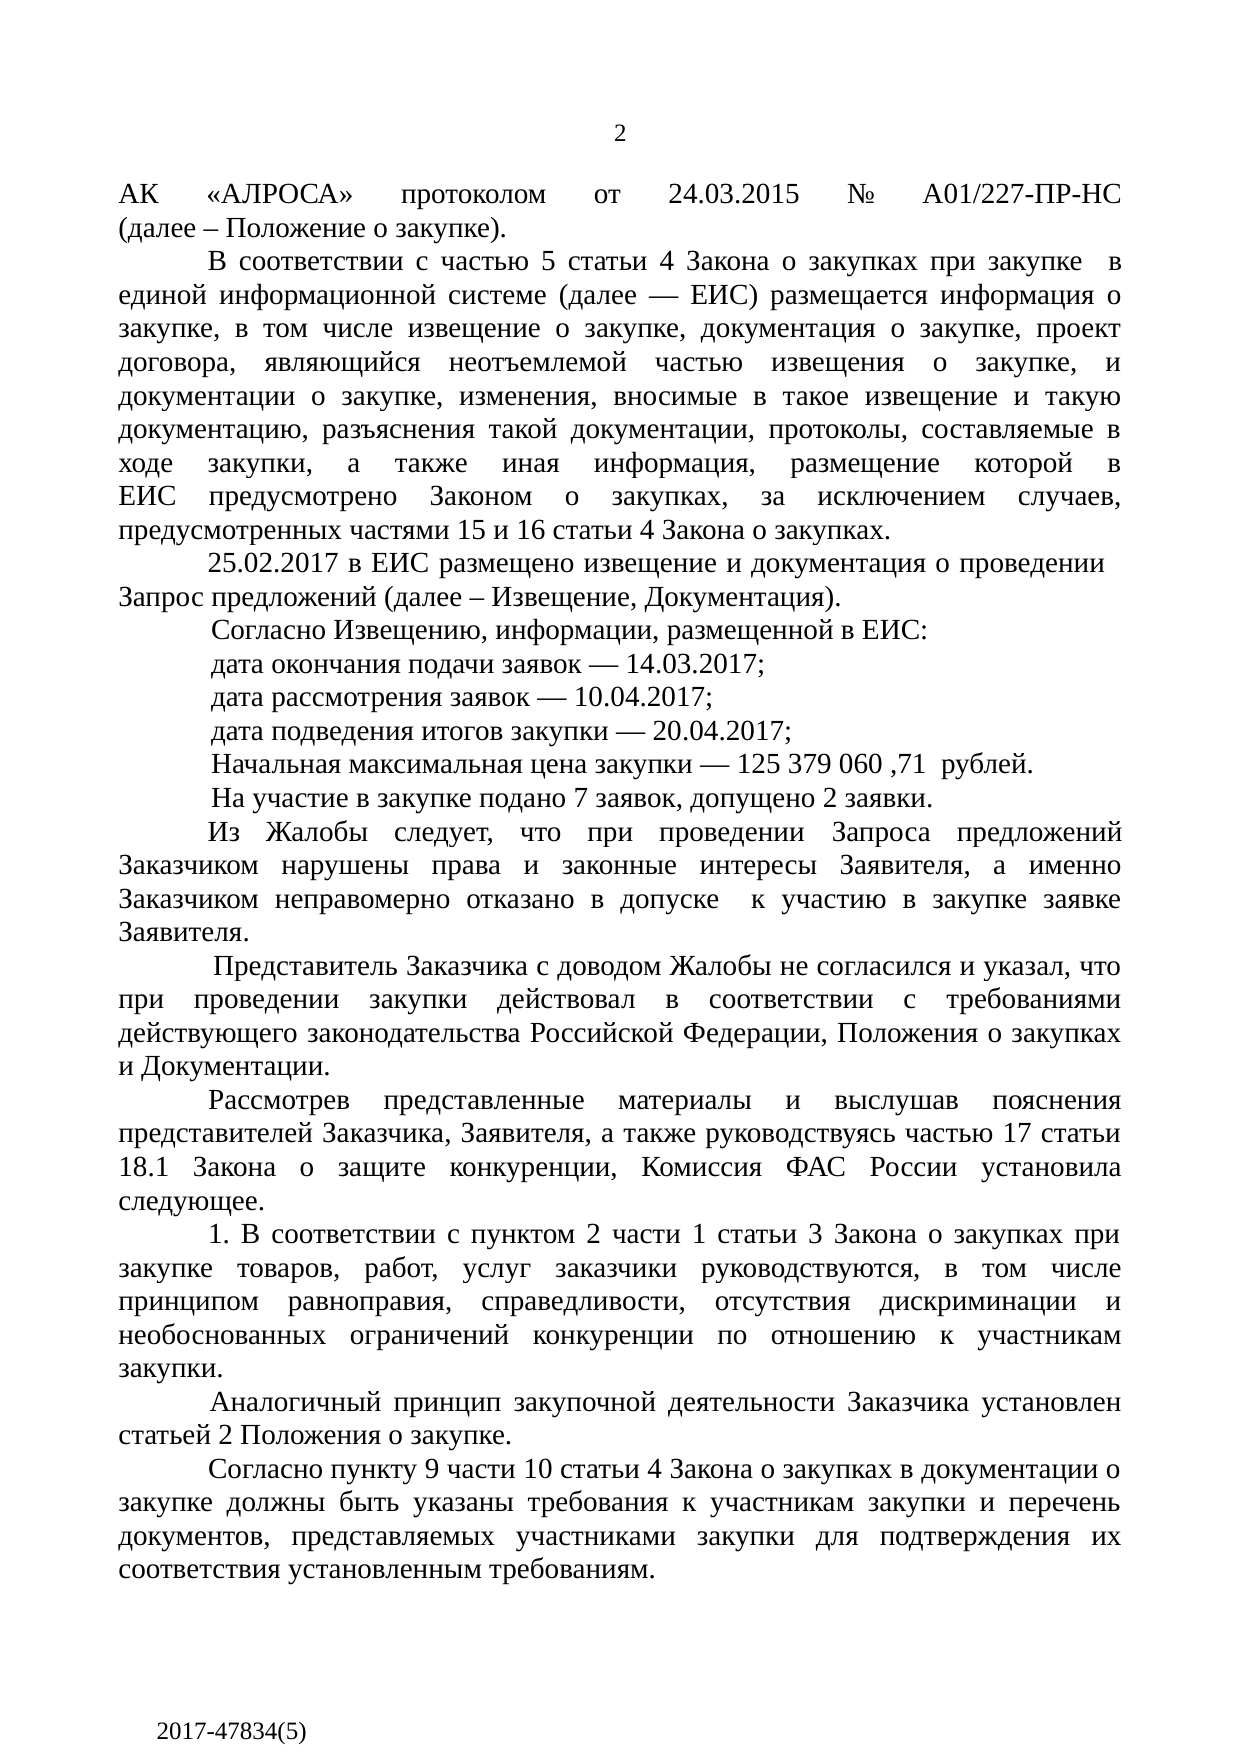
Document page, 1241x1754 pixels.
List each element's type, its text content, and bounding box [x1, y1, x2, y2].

text Рассмотрев представленные материалы и выслушав пояснения представителей Заказчика, Заявителя, а также руководствуясь частью 17 статьи 18.1 Закона о защите конкуренции, Комиссия ФАС России установила следующее. [118, 1082, 1122, 1216]
text дата подведения итогов закупки — 20.04.2017; [118, 713, 1122, 747]
text В соответствии с частью 5 статьи 4 Закона о закупках при закупке в единой информационной системе (далее — ЕИС) размещается информация о закупке, в том числе извещение о закупке, документация о закупке, проект договора, являющийся неотъемлемой частью извещения о закупке, и документации о закупке, изменения, вносимые в такое извещение и такую документацию, разъяснения такой документации, протоколы, составляемые в ходе закупки, а также иная информация, размещение которой в ЕИС предусмотрено Законом о закупках, за исключением случаев, предусмотренных частями 15 и 16 статьи 4 Закона о закупках. [118, 243, 1122, 545]
text Представитель Заказчика с доводом Жалобы не согласился и указал, что при проведении закупки действовал в соответствии с требованиями действующего законодательства Российской Федерации, Положения о закупках и Документации. [118, 948, 1122, 1082]
text АК «АЛРОСА» протоколом от 24.03.2015 № А01/227-ПР-НС (далее – Положение о закупке). [118, 176, 1122, 243]
text 25.02.2017 в ЕИС размещено извещение и документация о проведении Запрос предложений (далее – Извещение, Документация). [118, 545, 1122, 612]
text На участие в закупке подано 7 заявок, допущено 2 заявки. [118, 780, 1122, 814]
text дата окончания подачи заявок — 14.03.2017; [118, 646, 1122, 679]
text Из Жалобы следует, что при проведении Запроса предложений Заказчиком нарушены права и законные интересы Заявителя, а именно Заказчиком неправомерно отказано в допуске к участию в закупке заявке Заявителя. [118, 814, 1122, 948]
text Аналогичный принцип закупочной деятельности Заказчика установлен статьей 2 Положения о закупке. [118, 1384, 1122, 1451]
text 1. В соответствии с пунктом 2 части 1 статьи 3 Закона о закупках при закупке товаров, работ, услуг заказчики руководствуются, в том числе принципом равноправия, справедливости, отсутствия дискриминации и необоснованных ограничений конкуренции по отношению к участникам закупки. [118, 1216, 1122, 1384]
text дата рассмотрения заявок — 10.04.2017; [118, 679, 1122, 713]
text Согласно Извещению, информации, размещенной в ЕИС: [118, 612, 1122, 646]
text Согласно пункту 9 части 10 статьи 4 Закона о закупках в документации о закупке должны быть указаны требования к участникам закупки и перечень документов, представляемых участниками закупки для подтверждения их соответствия установленным требованиям. [118, 1451, 1122, 1585]
text Начальная максимальная цена закупки — 125 379 060 ,71 рублей. [118, 747, 1122, 780]
